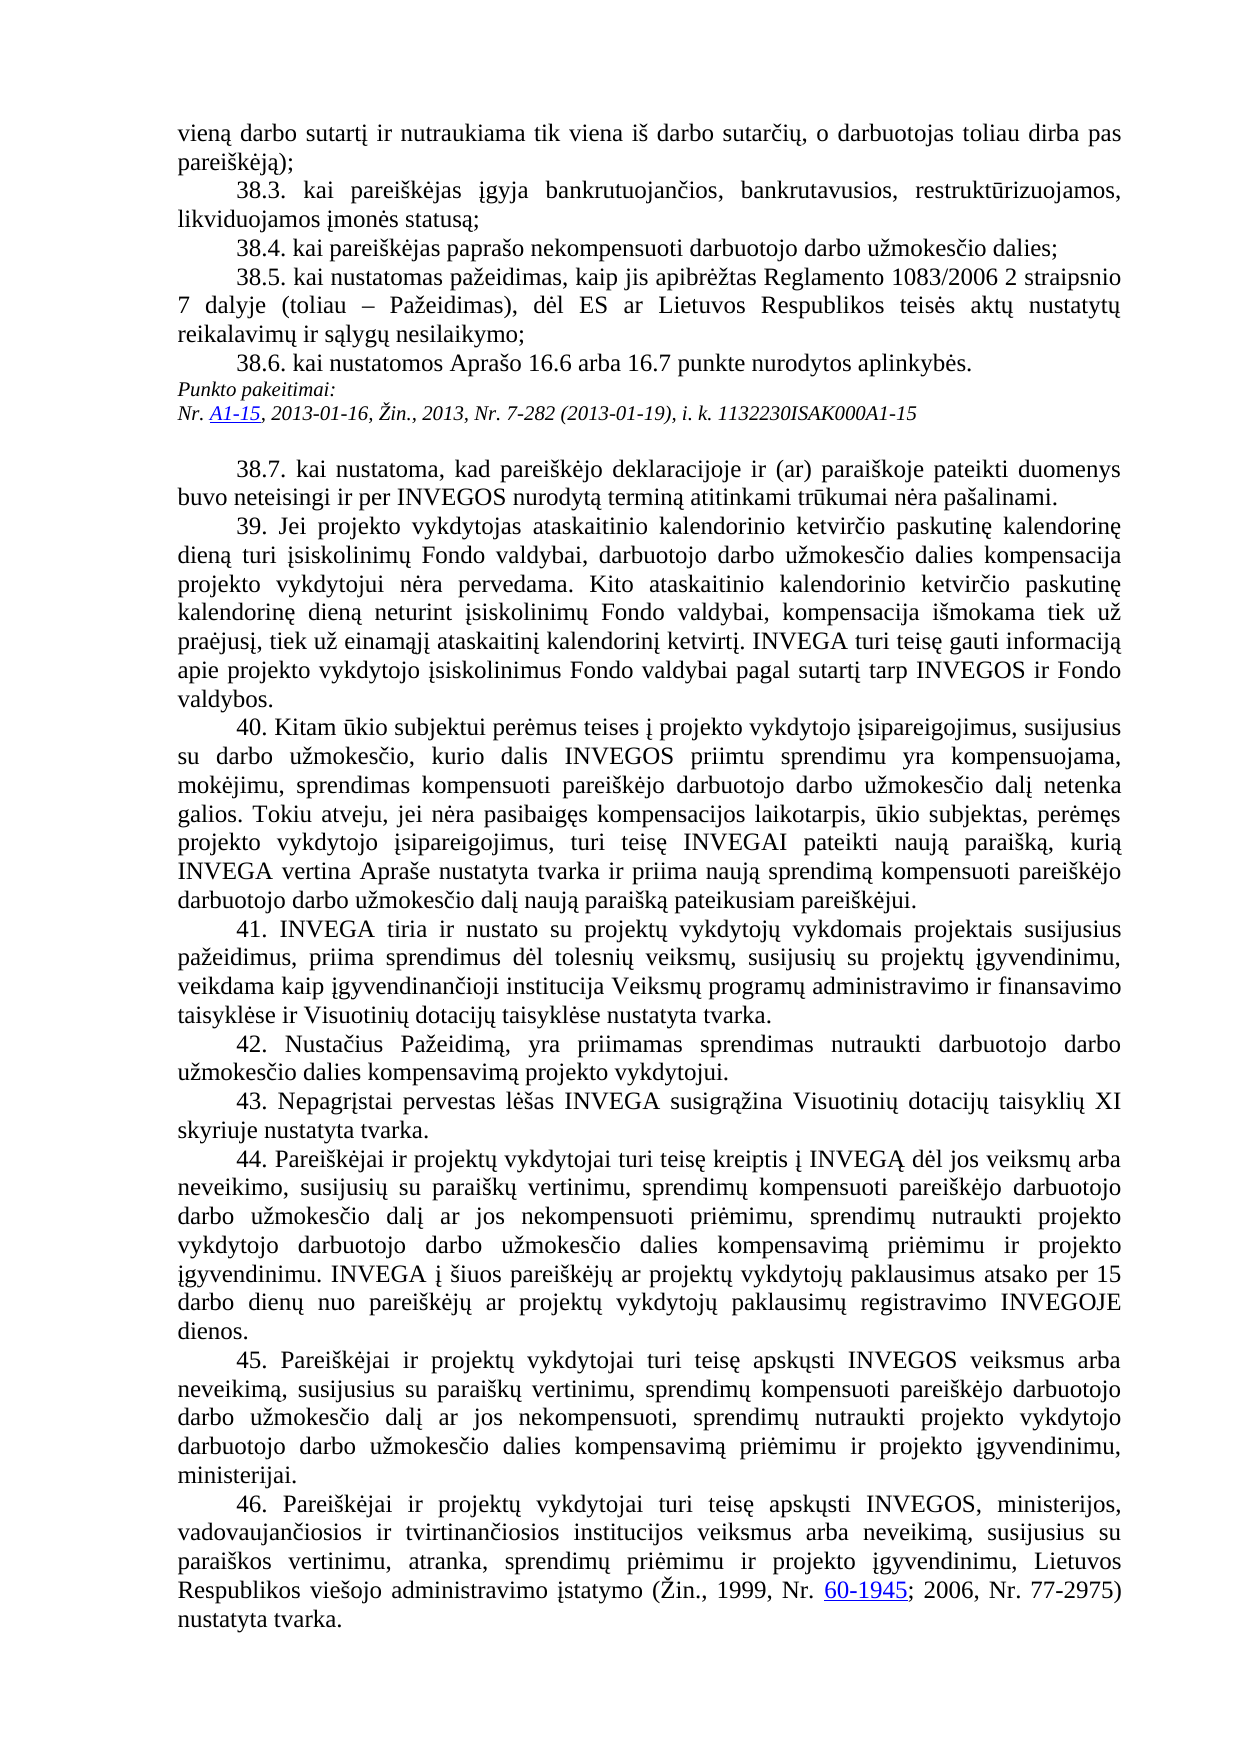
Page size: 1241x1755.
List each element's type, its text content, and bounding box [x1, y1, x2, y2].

text 45. Pareiškėjai ir projektų vykdytojai turi teisę apskųsti INVEGOS veiksmus arba neveikimą, susijusius su paraiškų vertinimu, sprendimų kompensuoti pareiškėjo darbuotojo darbo užmokesčio dalį ar jos nekompensuoti, sprendimų nutraukti projekto vykdytojo darbuotojo darbo užmokesčio dalies kompensavimą priėmimu ir projekto įgyvendinimu, ministerijai. [177, 1345, 1122, 1489]
text 43. Nepagrįstai pervestas lėšas INVEGA susigrąžina Visuotinių dotacijų taisyklių XI skyriuje nustatyta tvarka. [177, 1086, 1122, 1144]
text 38.7. kai nustatoma, kad pareiškėjo deklaracijoje ir (ar) paraiškoje pateikti duomenys buvo neteisingi ir per INVEGOS nurodytą terminą atitinkami trūkumai nėra pašalinami. [177, 454, 1122, 511]
text 41. INVEGA tiria ir nustato su projektų vykdytojų vykdomais projektais susijusius pažeidimus, priima sprendimus dėl tolesnių veiksmų, susijusių su projektų įgyvendinimu, veikdama kaip įgyvendinančioji institucija Veiksmų programų administravimo ir finansavimo taisyklėse ir Visuotinių dotacijų taisyklėse nustatyta tvarka. [177, 914, 1122, 1029]
text 38.6. kai nustatomos Aprašo 16.6 arba 16.7 punkte nurodytos aplinkybės. [177, 348, 1122, 377]
text 46. Pareiškėjai ir projektų vykdytojai turi teisę apskųsti INVEGOS, ministerijos, vadovaujančiosios ir tvirtinančiosios institucijos veiksmus arba neveikimą, susijusius su paraiškos vertinimu, atranka, sprendimų priėmimu ir projekto įgyvendinimu, Lietuvos Respublikos viešojo administravimo įstatymo (Žin., 1999, Nr. 60-1945; 2006, Nr. 77-2975) nustatyta tvarka. [177, 1489, 1122, 1632]
text 38.5. kai nustatomas pažeidimas, kaip jis apibrėžtas Reglamento 1083/2006 2 straipsnio 7 dalyje (toliau – Pažeidimas), dėl ES ar Lietuvos Respublikos teisės aktų nustatytų reikalavimų ir sąlygų nesilaikymo; [177, 262, 1122, 348]
text 42. Nustačius Pažeidimą, yra priimamas sprendimas nutraukti darbuotojo darbo užmokesčio dalies kompensavimą projekto vykdytojui. [177, 1029, 1122, 1086]
text 44. Pareiškėjai ir projektų vykdytojai turi teisę kreiptis į INVEGĄ dėl jos veiksmų arba neveikimo, susijusių su paraiškų vertinimu, sprendimų kompensuoti pareiškėjo darbuotojo darbo užmokesčio dalį ar jos nekompensuoti priėmimu, sprendimų nutraukti projekto vykdytojo darbuotojo darbo užmokesčio dalies kompensavimą priėmimu ir projekto įgyvendinimu. INVEGA į šiuos pareiškėjų ar projektų vykdytojų paklausimus atsako per 15 darbo dienų nuo pareiškėjų ar projektų vykdytojų paklausimų registravimo INVEGOJE dienos. [177, 1144, 1122, 1345]
text 38.3. kai pareiškėjas įgyja bankrutuojančios, bankrutavusios, restruktūrizuojamos, likviduojamos įmonės statusą; [177, 176, 1122, 233]
text 38.4. kai pareiškėjas paprašo nekompensuoti darbuotojo darbo užmokesčio dalies; [177, 233, 1122, 262]
text Punkto pakeitimai: [177, 377, 1122, 401]
text 40. Kitam ūkio subjektui perėmus teises į projekto vykdytojo įsipareigojimus, susijusius su darbo užmokesčio, kurio dalis INVEGOS priimtu sprendimu yra kompensuojama, mokėjimu, sprendimas kompensuoti pareiškėjo darbuotojo darbo užmokesčio dalį netenka galios. Tokiu atveju, jei nėra pasibaigęs kompensacijos laikotarpis, ūkio subjektas, perėmęs projekto vykdytojo įsipareigojimus, turi teisę INVEGAI pateikti naują paraišką, kurią INVEGA vertina Apraše nustatyta tvarka ir priima naują sprendimą kompensuoti pareiškėjo darbuotojo darbo užmokesčio dalį naują paraišką pateikusiam pareiškėjui. [177, 712, 1122, 914]
text Nr. A1-15, 2013-01-16, Žin., 2013, Nr. 7-282 (2013-01-19), i. k. 1132230ISAK000A1-15 [177, 401, 1122, 425]
text vieną darbo sutartį ir nutraukiama tik viena iš darbo sutarčių, o darbuotojas toliau dirba pas pareiškėją); [177, 118, 1122, 176]
text 39. Jei projekto vykdytojas ataskaitinio kalendorinio ketvirčio paskutinę kalendorinę dieną turi įsiskolinimų Fondo valdybai, darbuotojo darbo užmokesčio dalies kompensacija projekto vykdytojui nėra pervedama. Kito ataskaitinio kalendorinio ketvirčio paskutinę kalendorinę dieną neturint įsiskolinimų Fondo valdybai, kompensacija išmokama tiek už praėjusį, tiek už einamąjį ataskaitinį kalendorinį ketvirtį. INVEGA turi teisę gauti informaciją apie projekto vykdytojo įsiskolinimus Fondo valdybai pagal sutartį tarp INVEGOS ir Fondo valdybos. [177, 511, 1122, 712]
